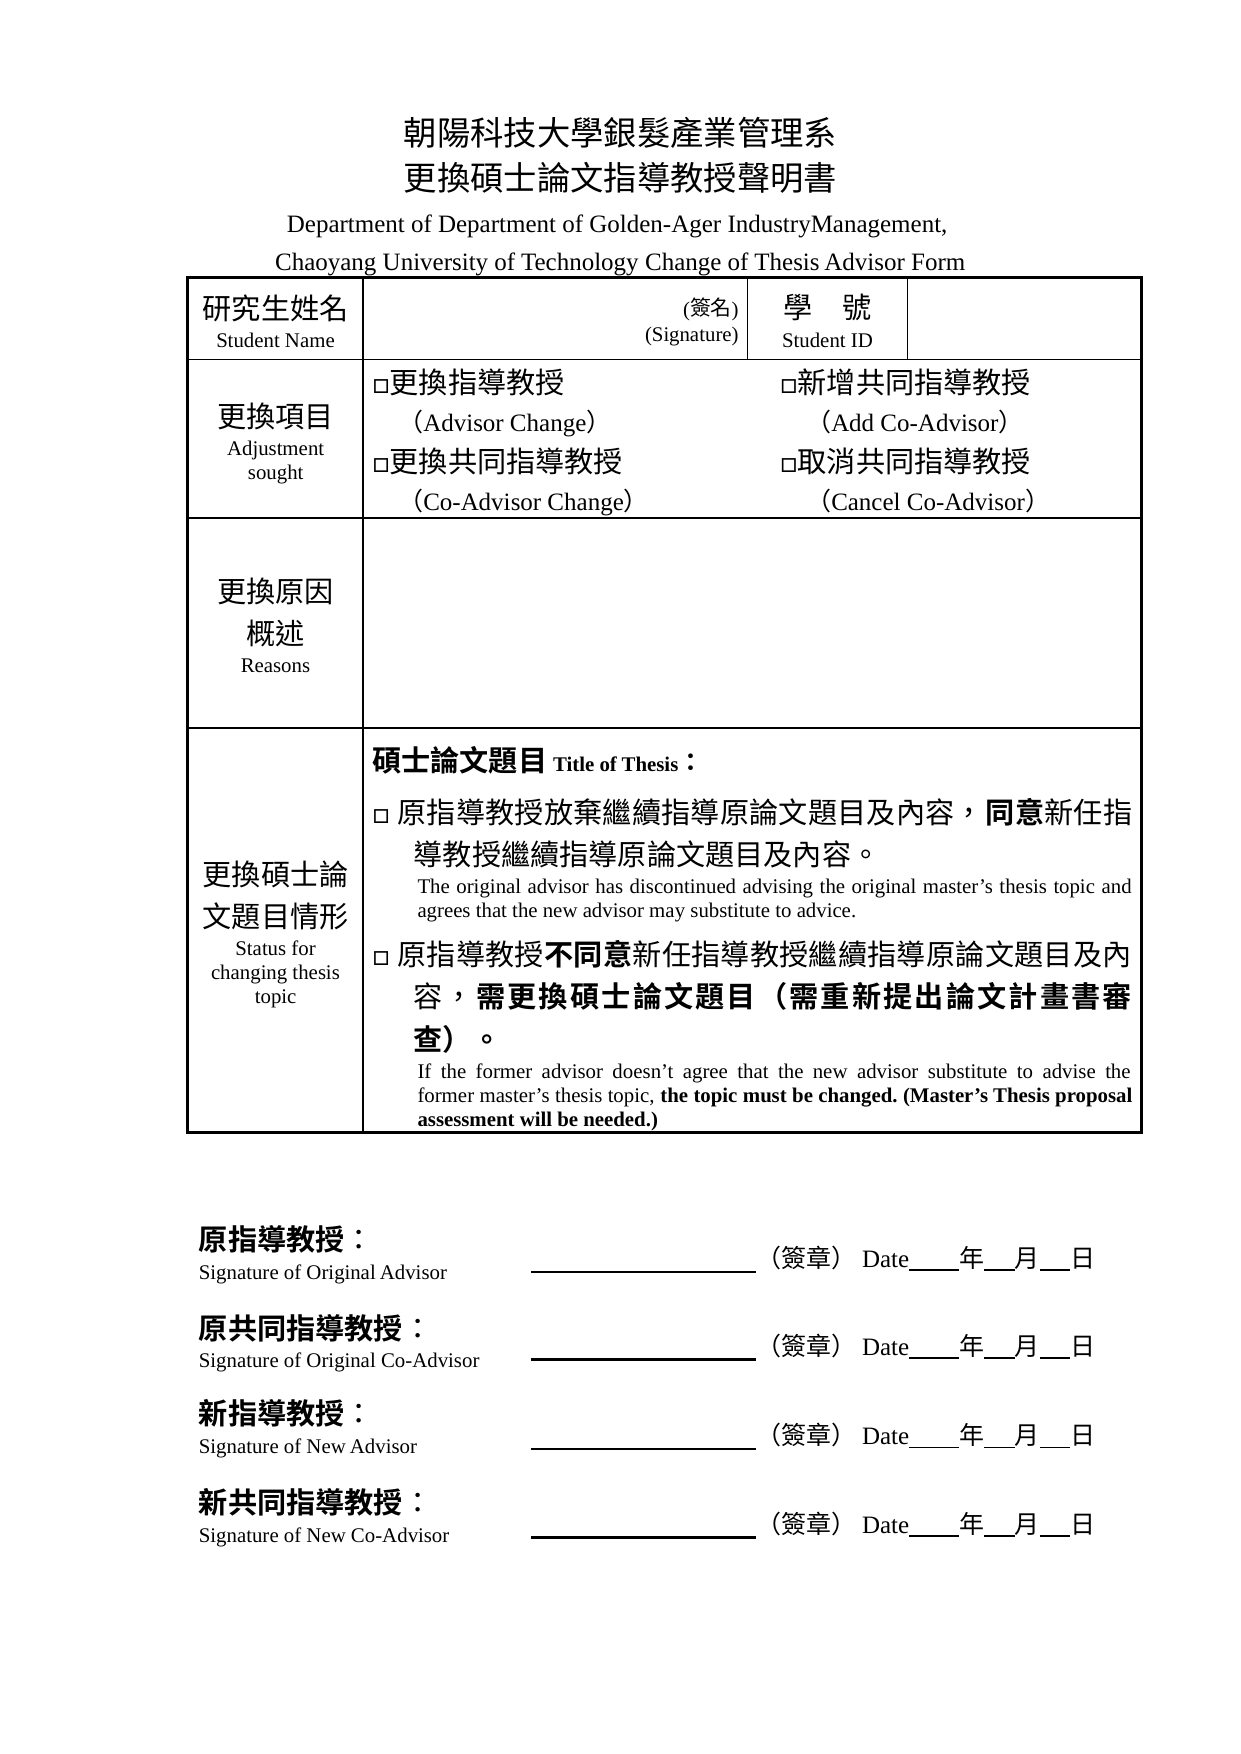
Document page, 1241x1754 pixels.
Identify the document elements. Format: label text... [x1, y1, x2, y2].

table_cell （簽章） Date 年 月 日 [520, 1285, 1132, 1373]
table_cell 原共同指導教授： Signature of Original Co-Advisor [188, 1285, 520, 1373]
table_cell 更換項目 Adjustment sought [189, 360, 362, 517]
text 朝陽科技大學銀髮產業管理系 [187, 89, 1053, 151]
table_cell 新指導教授： Signature of New Advisor [188, 1374, 520, 1462]
table_header (簽名) (Signature) [364, 279, 747, 358]
table_cell 更換原因 概述 Reasons [189, 519, 362, 727]
table_header 研究生姓名 Student Name [189, 279, 362, 358]
table_cell 碩士論文題目Title of Thesis： □ 原指導教授放棄繼續指導原論文題目及內容，同意新任指導教授繼續指導原論文題目及內容。 The original advisor has discontinued advising the original master’s thesis topic and agrees that the new advisor may substitute to advice. □ 原指導教授不同意新任指導教授繼續指導原論文題目及內容，需更換碩士論文題目（需重新提出論文計畫書審查）。 If the former advisor doesn’t agree that the new advisor substitute to advise the former master’s thesis topic, the topic must be changed. (Master’s Thesis proposal assessment will be needed.) [364, 729, 1140, 1131]
text Department of Department of Golden-Ager IndustryManagement, [187, 209, 1053, 238]
table_cell （簽章） Date 年 月 日 [520, 1374, 1132, 1462]
table_cell （簽章） Date 年 月 日 [520, 1462, 1132, 1551]
table_header [908, 279, 1140, 358]
table_cell □新增共同指導教授 （Add Co-Advisor） □取消共同指導教授 （Cancel Co-Advisor） [771, 360, 1140, 517]
table_header 原指導教授： Signature of Original Advisor [188, 1196, 520, 1285]
table_header （簽章） Date 年 月 日 [520, 1196, 1132, 1285]
table_cell 更換碩士論文題目情形Status for changing thesis topic [189, 729, 362, 1131]
table_header 學 號 Student ID [748, 279, 907, 358]
table_cell □更換指導教授 （Advisor Change） □更換共同指導教授 （Co-Advisor Change） [364, 360, 771, 517]
table_cell 新共同指導教授： Signature of New Co-Advisor [188, 1462, 520, 1551]
text 更換碩士論文指導教授聲明書 [187, 151, 1053, 199]
table_cell [364, 519, 1140, 727]
text Chaoyang University of Technology Change of Thesis Advisor Form [187, 247, 1053, 276]
